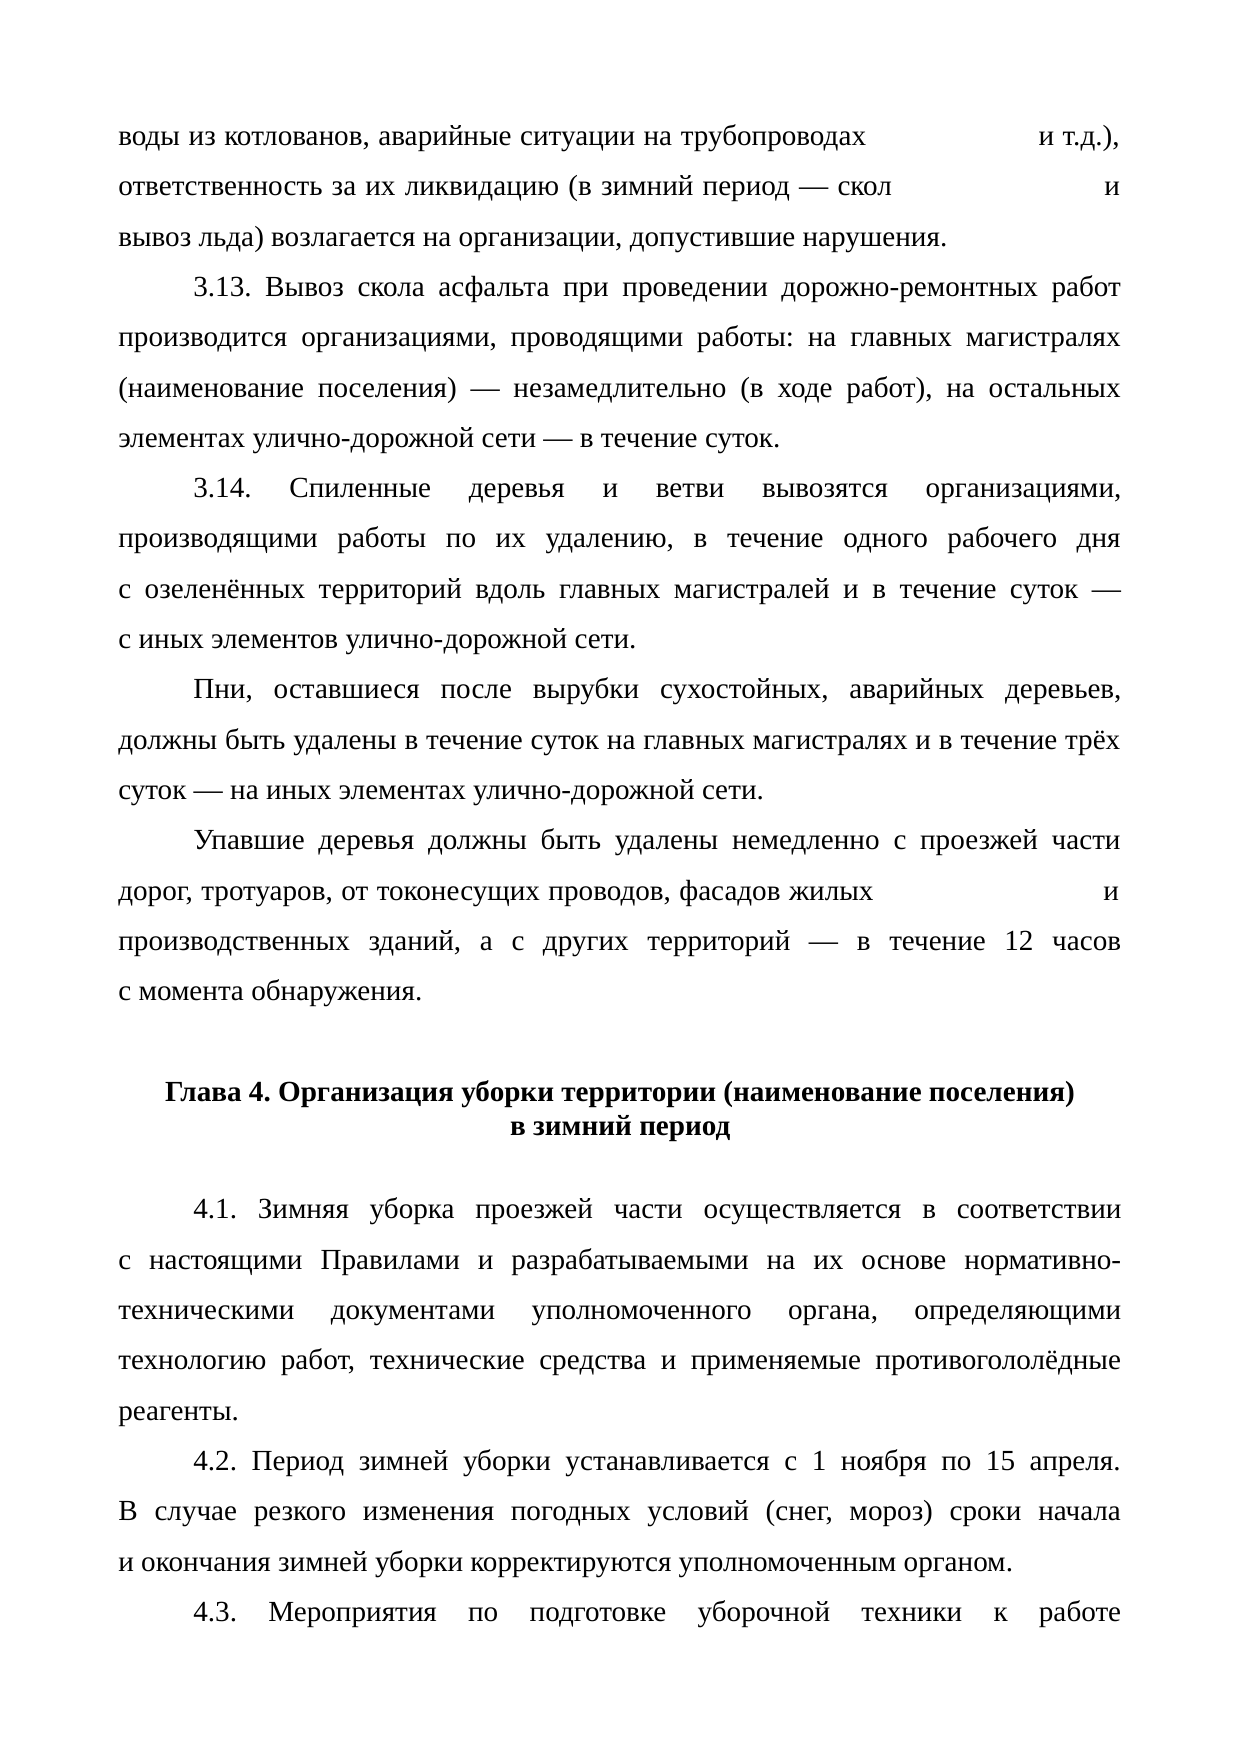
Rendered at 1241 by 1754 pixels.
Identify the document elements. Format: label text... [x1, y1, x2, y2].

text Упавшие деревья должны быть удалены немедленно с проезжей части дорог, тротуаров, от токонесущих проводов, фасадов жилых и производственных зданий, а с других территорий — в течение 12 часов с момента обнаружения. [118, 822, 1122, 1007]
text 4.2. Период зимней уборки устанавливается с 1 ноября по 15 апреля. В случае резкого изменения погодных условий (снег, мороз) сроки начала и окончания зимней уборки корректируются уполномоченным органом. [118, 1443, 1122, 1577]
text в зимний период [118, 1108, 1122, 1141]
text 4.3. Мероприятия по подготовке уборочной техники к работе [118, 1594, 1122, 1627]
text 4.1. Зимняя уборка проезжей части осуществляется в соответствии с настоящими Правилами и разрабатываемыми на их основе нормативно-техническими документами уполномоченного органа, определяющими технологию работ, технические средства и применяемые противогололёдные реагенты. [118, 1191, 1122, 1426]
text Пни, оставшиеся после вырубки сухостойных, аварийных деревьев, должны быть удалены в течение суток на главных магистралях и в течение трёх суток — на иных элементах улично-дорожной сети. [118, 672, 1122, 806]
text Глава 4. Организация уборки территории (наименование поселения) [118, 1074, 1122, 1108]
text 3.13. Вывоз скола асфальта при проведении дорожно-ремонтных работ производится организациями, проводящими работы: на главных магистралях (наименование поселения) — незамедлительно (в ходе работ), на остальных элементах улично-дорожной сети — в течение суток. [118, 269, 1122, 453]
text воды из котлованов, аварийные ситуации на трубопроводах и т.д.), ответственность за их ликвидацию (в зимний период — скол и вывоз льда) возлагается на организации, допустившие нарушения. [118, 118, 1122, 252]
text 3.14. Спиленные деревья и ветви вывозятся организациями, производящими работы по их удалению, в течение одного рабочего дня с озеленённых территорий вдоль главных магистралей и в течение суток — с иных элементов улично-дорожной сети. [118, 470, 1122, 655]
